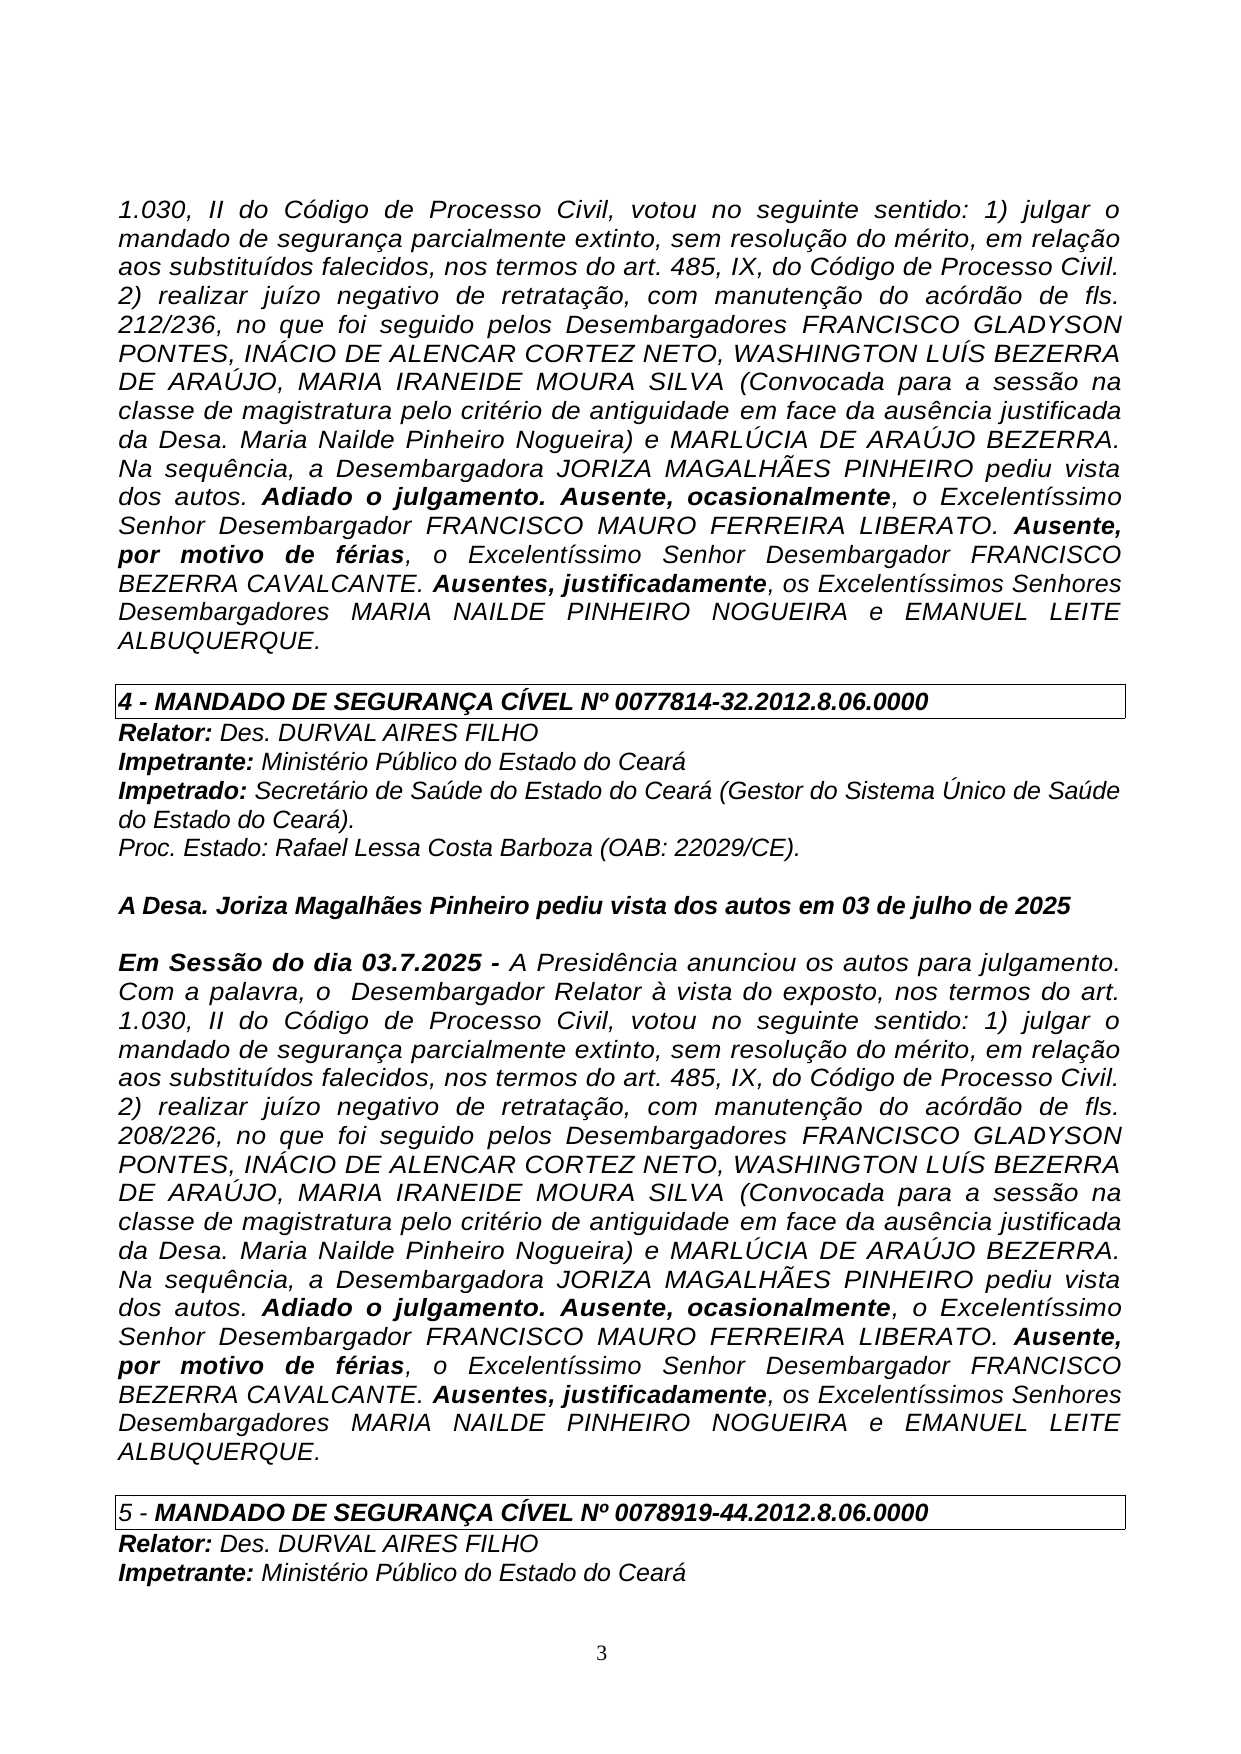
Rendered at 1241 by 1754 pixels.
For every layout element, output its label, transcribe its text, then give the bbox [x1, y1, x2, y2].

text 5 - MANDADO DE SEGURANÇA CÍVEL Nº 0078919-44.2012.8.06.0000 [116, 1496, 1125, 1529]
text Impetrado: Secretário de Saúde do Estado do Ceará (Gestor do Sistema Único de Saúde do Estado do Ceará). [118, 776, 1122, 833]
text 4 - MANDADO DE SEGURANÇA CÍVEL Nº 0077814-32.2012.8.06.0000 [116, 685, 1125, 718]
text Relator: Des. DURVAL AIRES FILHO [118, 1530, 1122, 1558]
text Impetrante: Ministério Público do Estado do Ceará [118, 1558, 1122, 1587]
text Impetrante: Ministério Público do Estado do Ceará [118, 747, 1122, 776]
text 1.030, II do Código de Processo Civil, votou no seguinte sentido: 1) julgar o mandado de segurança parcialmente extinto, sem resolução do mérito, em relação aos substituídos falecidos, nos termos do art. 485, IX, do Código de Processo Civil. 2) realizar juízo negativo de retratação, com manutenção do acórdão de fls. 212/236, no que foi seguido pelos Desembargadores FRANCISCO GLADYSON PONTES, INÁCIO DE ALENCAR CORTEZ NETO, WASHINGTON LUÍS BEZERRA DE ARAÚJO, MARIA IRANEIDE MOURA SILVA (Convocada para a sessão na classe de magistratura pelo critério de antiguidade em face da ausência justificada da Desa. Maria Nailde Pinheiro Nogueira) e MARLÚCIA DE ARAÚJO BEZERRA. Na sequência, a Desembargadora JORIZA MAGALHÃES PINHEIRO pediu vista dos autos. Adiado o julgamento. Ausente, ocasionalmente, o Excelentíssimo Senhor Desembargador FRANCISCO MAURO FERREIRA LIBERATO. Ausente, por motivo de férias, o Excelentíssimo Senhor Desembargador FRANCISCO BEZERRA CAVALCANTE. Ausentes, justificadamente, os Excelentíssimos Senhores Desembargadores MARIA NAILDE PINHEIRO NOGUEIRA e EMANUEL LEITE ALBUQUERQUE. [118, 195, 1122, 655]
text Proc. Estado: Rafael Lessa Costa Barboza (OAB: 22029/CE). [118, 833, 1122, 862]
text A Desa. Joriza Magalhães Pinheiro pediu vista dos autos em 03 de julho de 2025 [118, 891, 1122, 919]
text Relator: Des. DURVAL AIRES FILHO [118, 719, 1122, 747]
text Em Sessão do dia 03.7.2025 - A Presidência anunciou os autos para julgamento. Com a palavra, o Desembargador Relator à vista do exposto, nos termos do art. 1.030, II do Código de Processo Civil, votou no seguinte sentido: 1) julgar o mandado de segurança parcialmente extinto, sem resolução do mérito, em relação aos substituídos falecidos, nos termos do art. 485, IX, do Código de Processo Civil. 2) realizar juízo negativo de retratação, com manutenção do acórdão de fls. 208/226, no que foi seguido pelos Desembargadores FRANCISCO GLADYSON PONTES, INÁCIO DE ALENCAR CORTEZ NETO, WASHINGTON LUÍS BEZERRA DE ARAÚJO, MARIA IRANEIDE MOURA SILVA (Convocada para a sessão na classe de magistratura pelo critério de antiguidade em face da ausência justificada da Desa. Maria Nailde Pinheiro Nogueira) e MARLÚCIA DE ARAÚJO BEZERRA. Na sequência, a Desembargadora JORIZA MAGALHÃES PINHEIRO pediu vista dos autos. Adiado o julgamento. Ausente, ocasionalmente, o Excelentíssimo Senhor Desembargador FRANCISCO MAURO FERREIRA LIBERATO. Ausente, por motivo de férias, o Excelentíssimo Senhor Desembargador FRANCISCO BEZERRA CAVALCANTE. Ausentes, justificadamente, os Excelentíssimos Senhores Desembargadores MARIA NAILDE PINHEIRO NOGUEIRA e EMANUEL LEITE ALBUQUERQUE. [118, 948, 1122, 1466]
